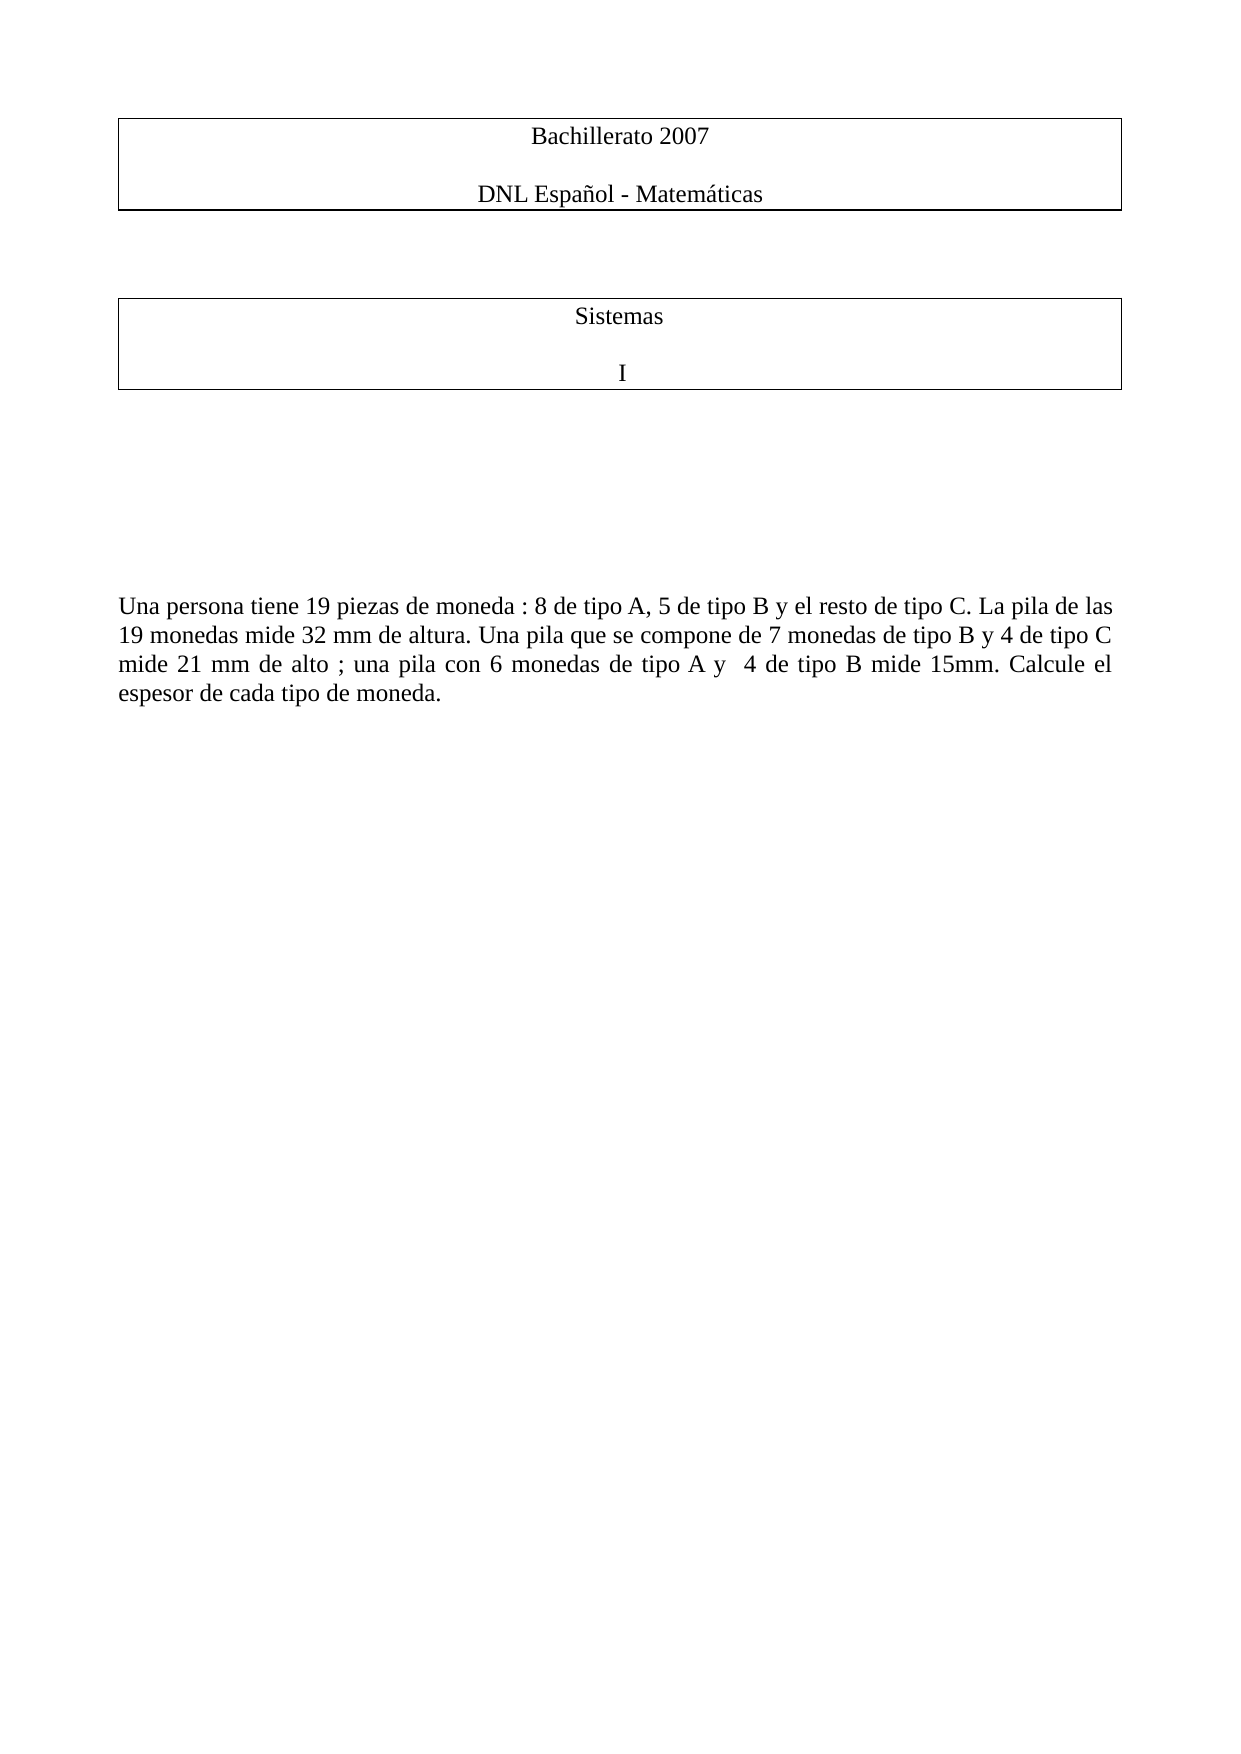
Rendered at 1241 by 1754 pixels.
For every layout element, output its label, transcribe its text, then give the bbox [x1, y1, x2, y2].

text DNL Español - Matemáticas [119, 176, 1121, 209]
text Sistemas [119, 299, 1121, 329]
text I [119, 355, 1121, 389]
text Bachillerato 2007 [119, 119, 1121, 150]
text Una persona tiene 19 piezas de moneda : 8 de tipo A, 5 de tipo B y el resto de tipo C. La pila de las 19 monedas mide 32 mm de altura. Una pila que se compone de 7 monedas de tipo B y 4 de tipo C mide 21 mm de alto ; una pila con 6 monedas de tipo A y 4 de tipo B mide 15mm. Calcule el espesor de cada tipo de moneda. [118, 591, 1114, 706]
